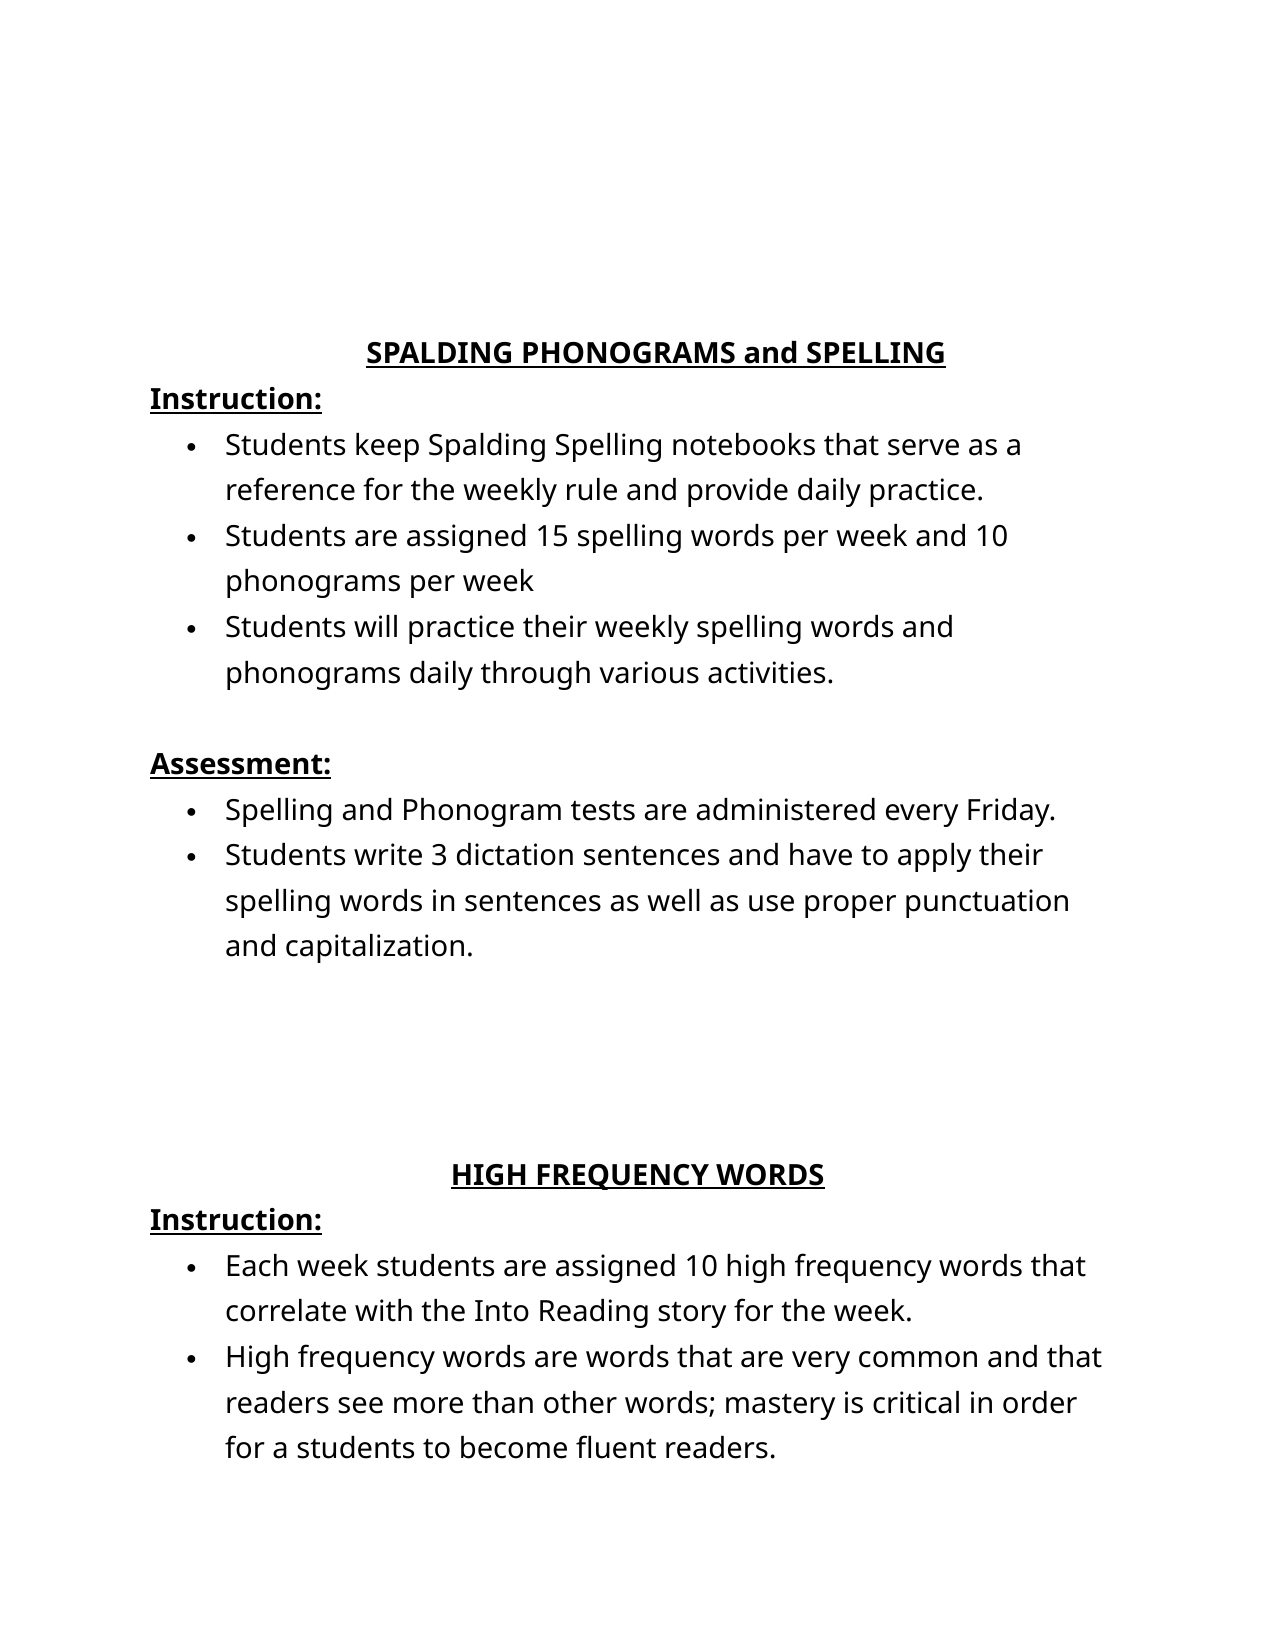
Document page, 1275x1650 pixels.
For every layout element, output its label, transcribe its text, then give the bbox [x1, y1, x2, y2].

list Students will practice their weekly spelling words and phonograms daily through various activities. [187, 606, 1125, 692]
text SPALDING PHONOGRAMS and SPELLING [187, 332, 1125, 372]
text Instruction: [150, 378, 1125, 418]
list Students are assigned 15 spelling words per week and 10 phonograms per week [187, 515, 1125, 600]
list Students write 3 dictation sentences and have to apply their spelling words in sentences as well as use proper punctuation and capitalization. [187, 834, 1125, 965]
list High frequency words are words that are very common and that readers see more than other words; mastery is critical in order for a students to become fluent readers. [187, 1336, 1125, 1467]
text HIGH FREQUENCY WORDS [150, 1154, 1125, 1193]
text Instruction: [150, 1199, 1125, 1239]
list Spelling and Phonogram tests are administered every Friday. [187, 789, 1125, 828]
text Assessment: [150, 743, 1125, 783]
list Students keep Spalding Spelling notebooks that serve as a reference for the weekly rule and provide daily practice. [187, 424, 1125, 509]
list Each week students are assigned 10 high frequency words that correlate with the Into Reading story for the week. [187, 1245, 1125, 1330]
